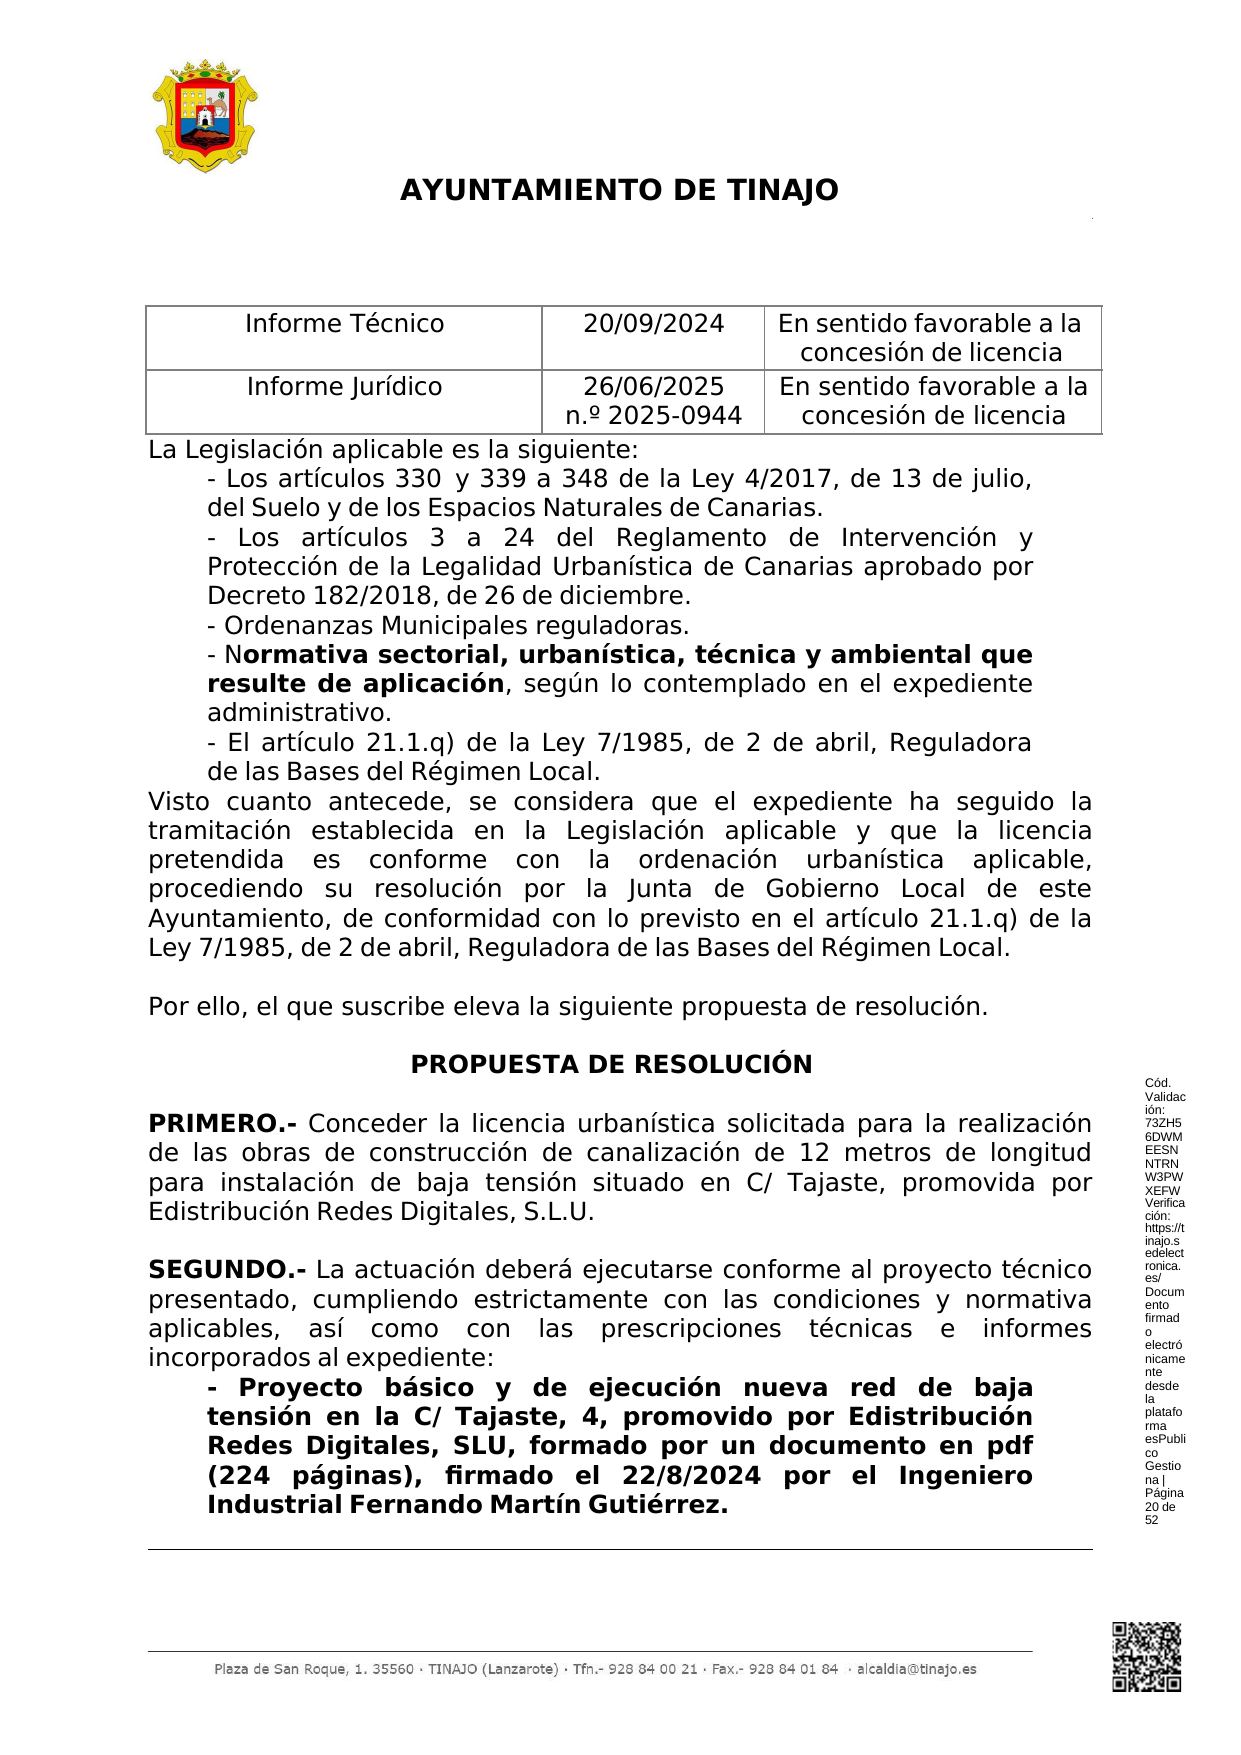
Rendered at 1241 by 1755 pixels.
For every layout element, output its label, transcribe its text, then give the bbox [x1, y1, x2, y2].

text Visto cuanto antecede, se considera que el expediente ha seguido la tramitación establecida en la Legislación aplicable y que la licencia pretendida es conforme con la ordenación urbanística aplicable, procediendo su resolución por la Junta de Gobierno Local de este Ayuntamiento, de conformidad con lo previsto en el artículo 21.1.q) de la Ley 7/1985, de 2 de abril, Reguladora de las Bases del Régimen Local. [148, 787, 1093, 962]
list Los artículos 330 y 339 a 348 de la Ley 4/2017, de 13 de julio, del Suelo y de los Espacios Naturales de Canarias. [207, 464, 1033, 523]
text Por ello, el que suscribe eleva la siguiente propuesta de resolución. [148, 992, 1124, 1021]
text Cód. Validación: 73ZH56DWMEESNNTRNW3PWXEFW [1145, 1077, 1186, 1198]
table_cell En sentido favorable a la [765, 371, 1101, 401]
text - Proyecto básico y de ejecución nueva red de baja tensión en la C/ Tajaste, 4, promovido por Edistribución Redes Digitales, SLU, formado por un documento en pdf (224 páginas), firmado el 22/8/2024 por el Ingeniero Industrial Fernando Martín Gutiérrez. [207, 1373, 1033, 1519]
list Ordenanzas Municipales reguladoras. [207, 611, 1124, 640]
text SEGUNDO.- La actuación deberá ejecutarse conforme al proyecto técnico presentado, cumpliendo estrictamente con las condiciones y normativa aplicables, así como con las prescripciones técnicas e informes incorporados al expediente: [148, 1256, 1093, 1373]
table_cell [147, 401, 541, 433]
table_header 20/09/2024 [543, 307, 764, 369]
text PRIMERO.- Conceder la licencia urbanística solicitada para la realización de las obras de construcción de canalización de 12 metros de longitud para instalación de baja tensión situado en C/ Tajaste, promovida por Edistribución Redes Digitales, S.L.U. [148, 1109, 1093, 1226]
text Verificación: https://tinajo.sedelectronica.es/ [1145, 1198, 1186, 1285]
table_cell 26/06/2025 [543, 371, 764, 401]
list Los artículos 3 a 24 del Reglamento de Intervención y Protección de la Legalidad Urbanística de Canarias aprobado por Decreto 182/2018, de 26 de diciembre. [207, 523, 1033, 611]
list El artículo 21.1.q) de la Ley 7/1985, de 2 de abril, Reguladora de las Bases del Régimen Local. [207, 728, 1033, 787]
list Normativa sectorial, urbanística, técnica y ambiental que resulte de aplicación, según lo contemplado en el expediente administrativo. [207, 640, 1034, 728]
table_header Informe Técnico [147, 307, 541, 369]
table_cell concesión de licencia [765, 401, 1101, 433]
table_header En sentido favorable a la concesión de licencia [765, 307, 1101, 369]
table_cell Informe Jurídico [147, 371, 541, 401]
table_cell n.º 2025-0944 [543, 401, 764, 433]
text La Legislación aplicable es la siguiente: [148, 435, 1124, 464]
subtitle PROPUESTA DE RESOLUCIÓN [131, 1051, 1092, 1080]
text Documento firmado electrónicamente desde la plataforma esPublico Gestiona | Página 20 de 52 [1145, 1285, 1186, 1527]
